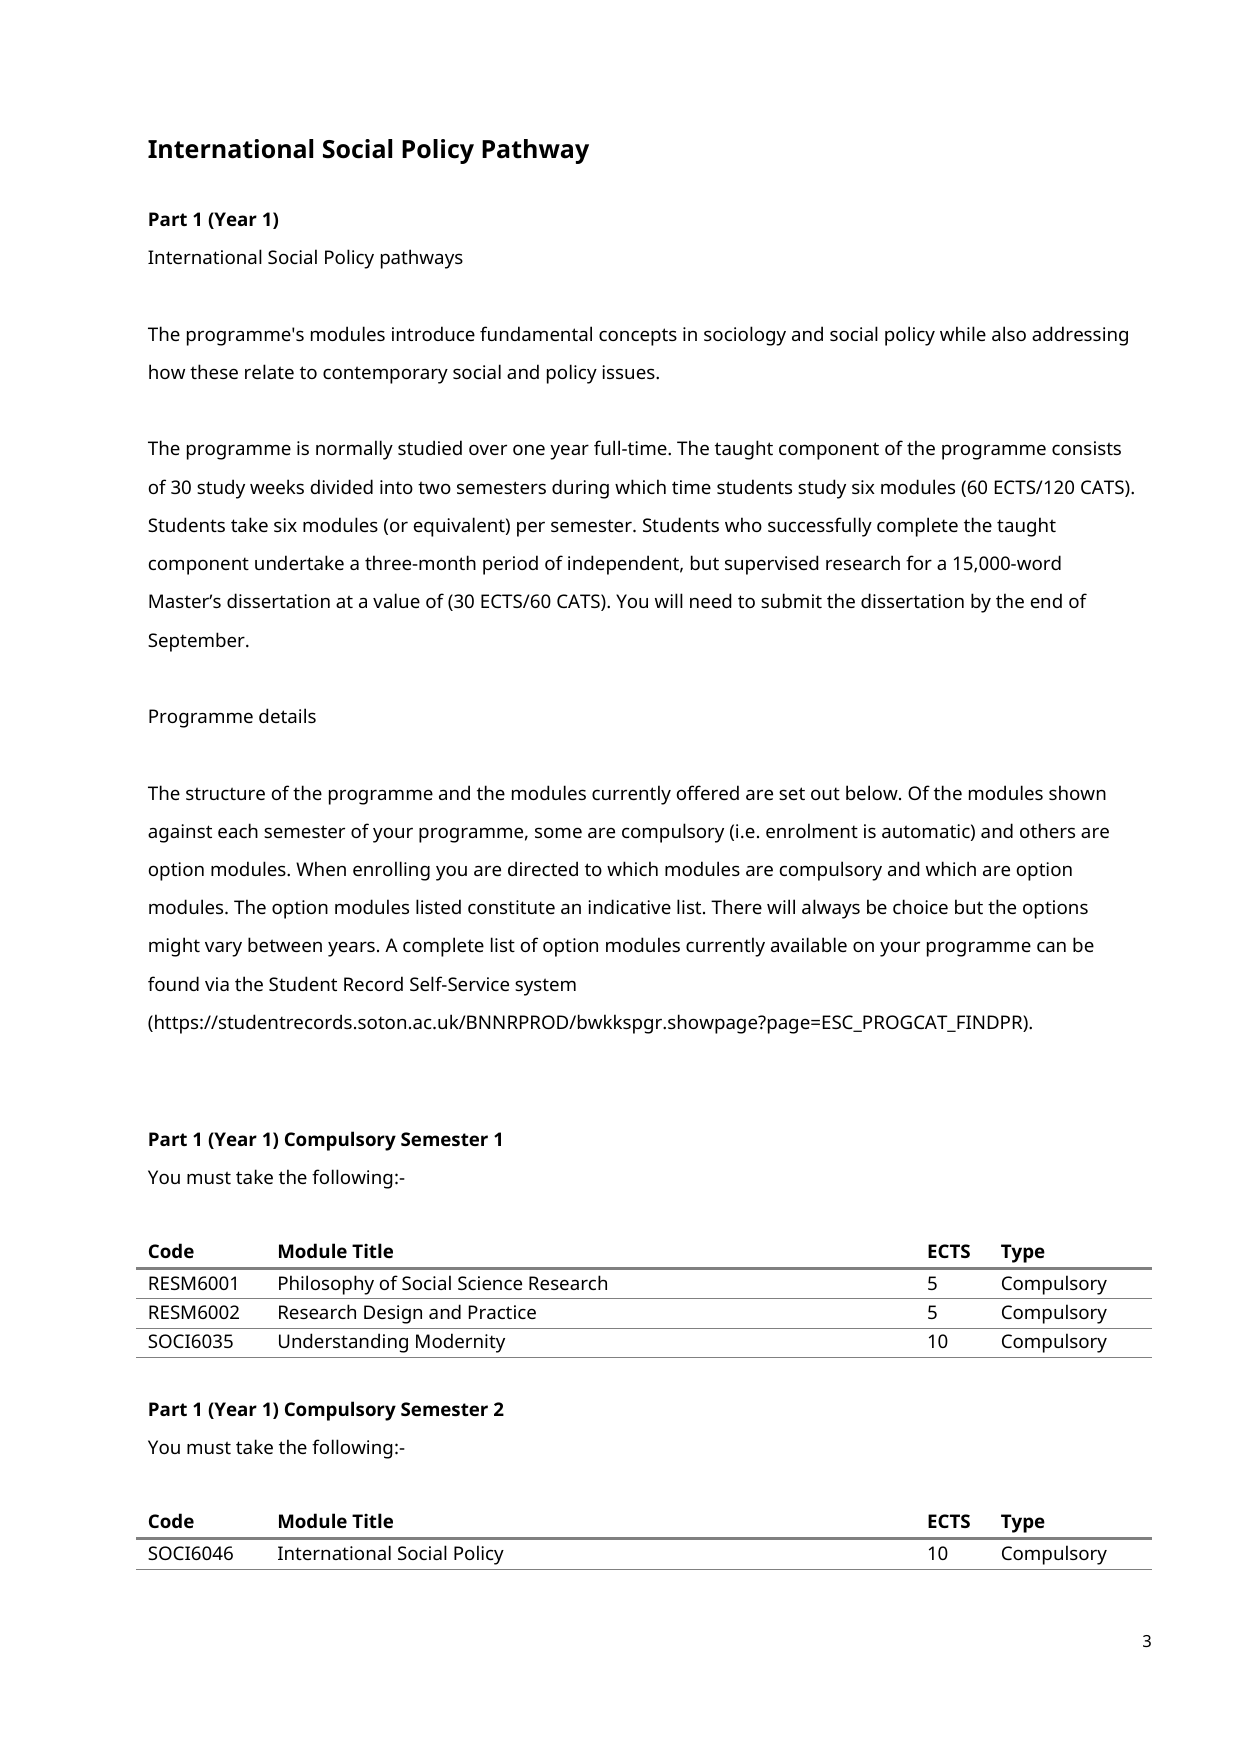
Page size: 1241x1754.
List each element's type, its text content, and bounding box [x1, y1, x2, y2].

table_cell SOCI6046 [136, 1540, 266, 1568]
table_cell Module Title [266, 1239, 916, 1267]
table_cell Understanding Modernity [266, 1329, 916, 1357]
table_cell Philosophy of Social Science Research [266, 1270, 916, 1298]
table_cell RESM6001 [136, 1270, 266, 1298]
table_cell Compulsory [989, 1299, 1152, 1328]
table_cell Part 1 (Year 1) Compulsory Semester 2 You must take the following:- [136, 1358, 1152, 1509]
table_cell Type [989, 1239, 1152, 1267]
table_cell 5 [916, 1299, 989, 1328]
table_cell Code [136, 1239, 266, 1267]
table_cell ECTS [916, 1239, 989, 1267]
table_cell 10 [916, 1329, 989, 1357]
table_cell Compulsory [989, 1329, 1152, 1357]
table_cell [136, 1570, 1152, 1606]
table_cell Compulsory [989, 1540, 1152, 1568]
table_cell Code [136, 1509, 266, 1537]
table_cell 10 [916, 1540, 989, 1568]
table_header International Social Policy Pathway [136, 99, 1152, 168]
table_cell SOCI6035 [136, 1329, 266, 1357]
table_cell Part 1 (Year 1) International Social Policy pathways The programme's modules introduce fundamental concepts in sociology and social policy while also addressing how these relate to contemporary social and policy issues. The programme is normally studied over one year full-time. The taught component of the programme consists of 30 study weeks divided into two semesters during which time students study six modules (60 ECTS/120 CATS). Students take six modules (or equivalent) per semester. Students who successfully complete the taught component undertake a three-month period of independent, but supervised research for a 15,000-word Master’s dissertation at a value of (30 ECTS/60 CATS). You will need to submit the dissertation by the end of September. Programme details The structure of the programme and the modules currently offered are set out below. Of the modules shown against each semester of your programme, some are compulsory (i.e. enrolment is automatic) and others are option modules. When enrolling you are directed to which modules are compulsory and which are option modules. The option modules listed constitute an indicative list. There will always be choice but the options might vary between years. A complete list of option modules currently available on your programme can be found via the Student Record Self-Service system (https://studentrecords.soton.ac.uk/BNNRPROD/bwkkspgr.showpage?page=ESC_PROGCAT_FINDPR). [136, 168, 1152, 1088]
table_cell Research Design and Practice [266, 1299, 916, 1328]
table_cell RESM6002 [136, 1299, 266, 1328]
table_cell International Social Policy [266, 1540, 916, 1568]
table_cell Compulsory [989, 1270, 1152, 1298]
table_cell 5 [916, 1270, 989, 1298]
table_cell Type [989, 1509, 1152, 1537]
table_cell Module Title [266, 1509, 916, 1537]
table_cell Part 1 (Year 1) Compulsory Semester 1 You must take the following:- [136, 1088, 1152, 1239]
table_cell ECTS [916, 1509, 989, 1537]
